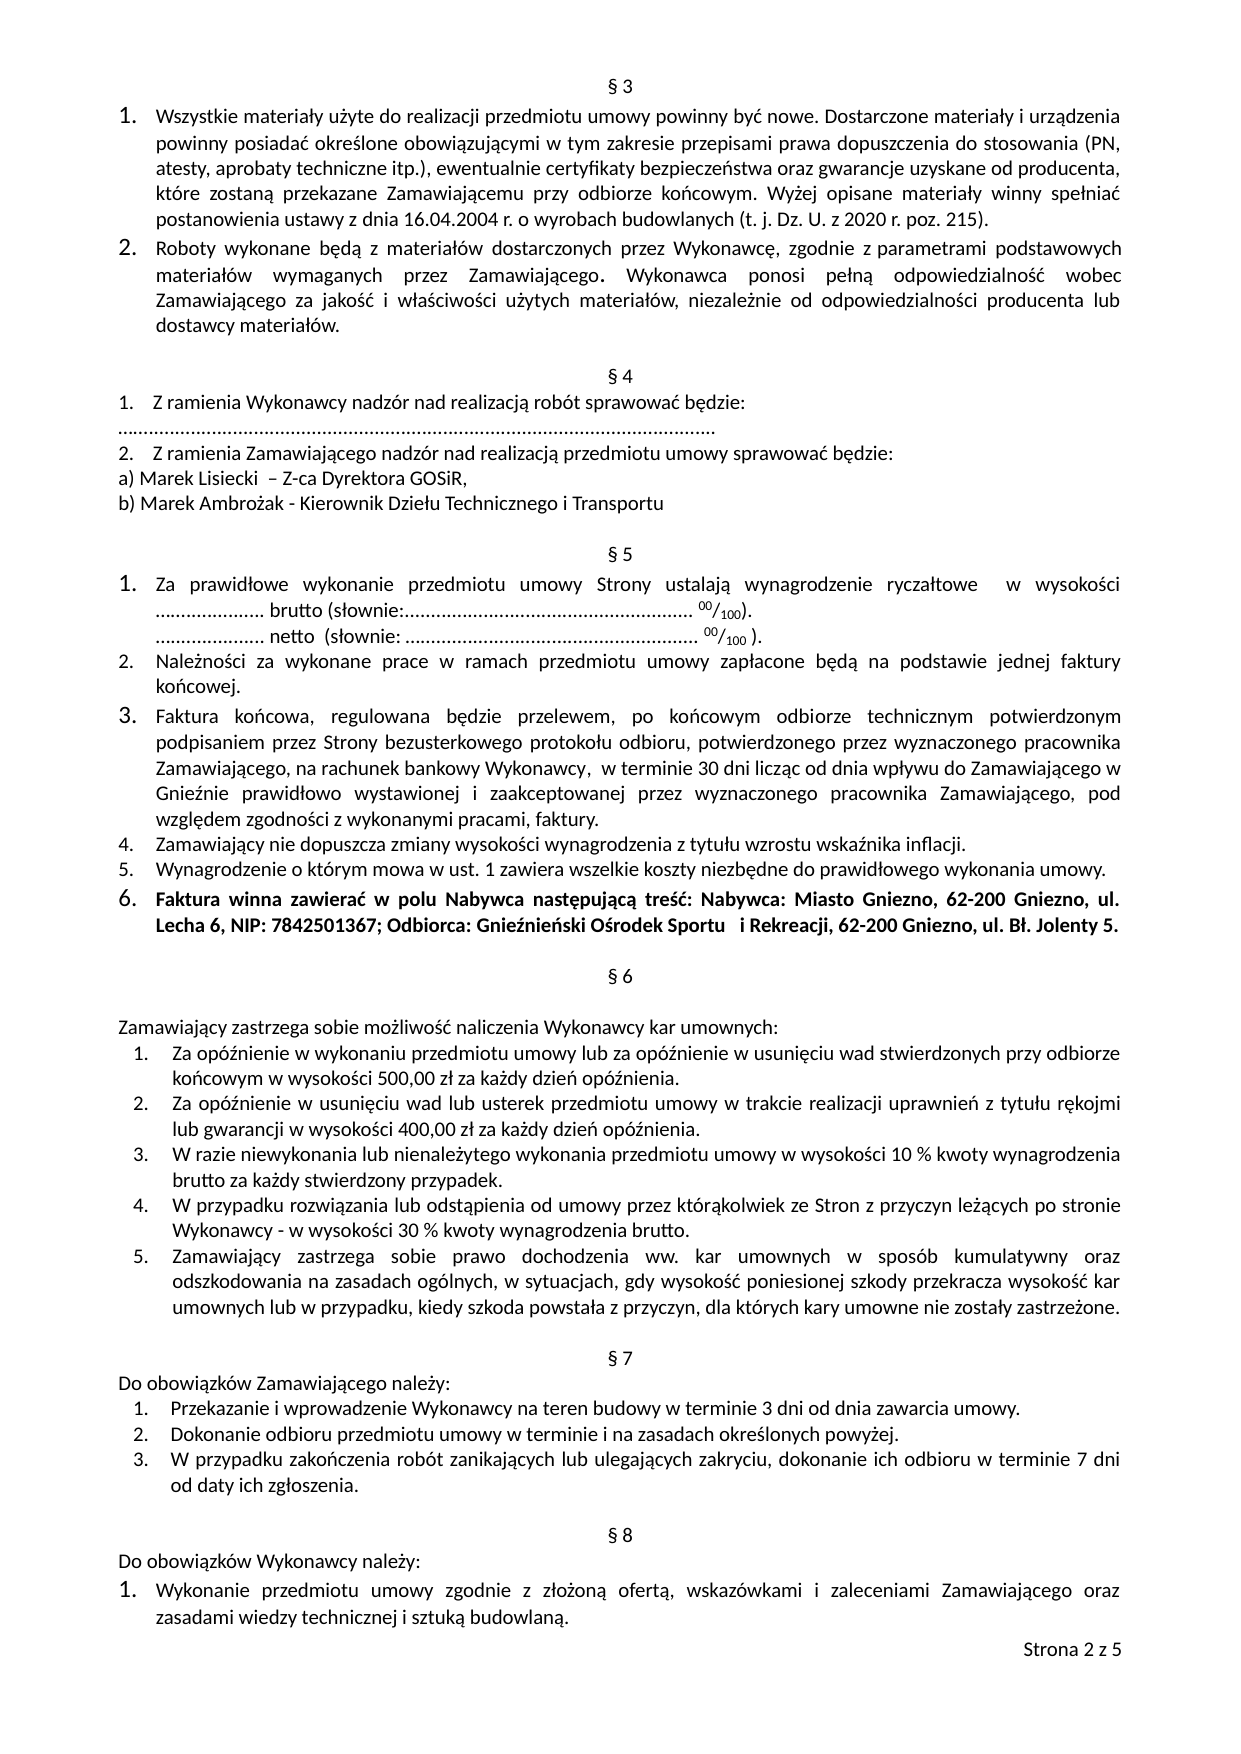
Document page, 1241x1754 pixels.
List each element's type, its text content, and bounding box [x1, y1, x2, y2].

list Za opóźnienie w usunięciu wad lub usterek przedmiotu umowy w trakcie realizacji uprawnień z tytułu rękojmi lub gwarancji w wysokości 400,00 zł za każdy dzień opóźnienia. [133, 1091, 1122, 1141]
list Za prawidłowe wykonanie przedmiotu umowy Strony ustalają wynagrodzenie ryczałtowe w wysokości ….................. brutto (słownie:....................................................... 00/100). [118, 567, 1122, 623]
text 1. Z ramienia Wykonawcy nadzór nad realizacją robót sprawować będzie: [118, 389, 1122, 414]
text § 4 [118, 363, 1122, 389]
text § 3 [118, 74, 1122, 99]
list Przekazanie i wprowadzenie Wykonawcy na teren budowy w terminie 3 dni od dnia zawarcia umowy. [133, 1396, 1122, 1421]
list W przypadku rozwiązania lub odstąpienia od umowy przez którąkolwiek ze Stron z przyczyn leżących po stronie Wykonawcy - w wysokości 30 % kwoty wynagrodzenia brutto. [133, 1192, 1122, 1243]
text Do obowiązków Wykonawcy należy: [118, 1548, 1122, 1573]
text § 6 [118, 963, 1122, 989]
list Należności za wykonane prace w ramach przedmiotu umowy zapłacone będą na podstawie jednej faktury końcowej. [118, 648, 1122, 699]
text a) Marek Lisiecki – Z-ca Dyrektora GOSiR, [118, 465, 1122, 491]
list Zamawiający nie dopuszcza zmiany wysokości wynagrodzenia z tytułu wzrostu wskaźnika inflacji. [118, 831, 1122, 857]
text Zamawiający zastrzega sobie możliwość naliczenia Wykonawcy kar umownych: [118, 1014, 1122, 1040]
list Za opóźnienie w wykonaniu przedmiotu umowy lub za opóźnienie w usunięciu wad stwierdzonych przy odbiorze końcowym w wysokości 500,00 zł za każdy dzień opóźnienia. [133, 1040, 1122, 1091]
text 2. Z ramienia Zamawiającego nadzór nad realizacją przedmiotu umowy sprawować będzie: [118, 440, 1122, 465]
list W razie niewykonania lub nienależytego wykonania przedmiotu umowy w wysokości 10 % kwoty wynagrodzenia brutto za każdy stwierdzony przypadek. [133, 1141, 1122, 1192]
list Zamawiający zastrzega sobie prawo dochodzenia ww. kar umownych w sposób kumulatywny oraz odszkodowania na zasadach ogólnych, w sytuacjach, gdy wysokość poniesionej szkody przekracza wysokość kar umownych lub w przypadku, kiedy szkoda powstała z przyczyn, dla których kary umowne nie zostały zastrzeżone. [133, 1243, 1122, 1319]
list Wykonanie przedmiotu umowy zgodnie z złożoną ofertą, wskazówkami i zaleceniami Zamawiającego oraz zasadami wiedzy technicznej i sztuką budowlaną. [118, 1573, 1122, 1629]
text § 8 [118, 1523, 1122, 1548]
text § 5 [118, 541, 1122, 567]
text …............................................................................................................... [118, 414, 1122, 440]
text b) Marek Ambrożak - Kierownik Dziełu Technicznego i Transportu [118, 491, 1122, 516]
text § 7 [118, 1345, 1122, 1370]
list Wynagrodzenie o którym mowa w ust. 1 zawiera wszelkie koszty niezbędne do prawidłowego wykonania umowy. [118, 857, 1122, 882]
list Roboty wykonane będą z materiałów dostarczonych przez Wykonawcę, zgodnie z parametrami podstawowych materiałów wymaganych przez Zamawiającego. Wykonawca ponosi pełną odpowiedzialność wobec Zamawiającego za jakość i właściwości użytych materiałów, niezależnie od odpowiedzialności producenta lub dostawcy materiałów. [118, 231, 1122, 338]
text ….................. netto (słownie: …..................................................... 00/100 ). [118, 623, 1122, 648]
list Faktura końcowa, regulowana będzie przelewem, po końcowym odbiorze technicznym potwierdzonym podpisaniem przez Strony bezusterkowego protokołu odbioru, potwierdzonego przez wyznaczonego pracownika Zamawiającego, na rachunek bankowy Wykonawcy, w terminie 30 dni licząc od dnia wpływu do Zamawiającego w Gnieźnie prawidłowo wystawionej i zaakceptowanej przez wyznaczonego pracownika Zamawiającego, pod względem zgodności z wykonanymi pracami, faktury. [118, 699, 1122, 831]
list W przypadku zakończenia robót zanikających lub ulegających zakryciu, dokonanie ich odbioru w terminie 7 dni od daty ich zgłoszenia. [133, 1446, 1122, 1497]
list Dokonanie odbioru przedmiotu umowy w terminie i na zasadach określonych powyżej. [133, 1421, 1122, 1446]
text Do obowiązków Zamawiającego należy: [118, 1370, 1122, 1396]
list Faktura winna zawierać w polu Nabywca następującą treść: Nabywca: Miasto Gniezno, 62-200 Gniezno, ul. Lecha 6, NIP: 7842501367; Odbiorca: Gnieźnieński Ośrodek Sportu i Rekreacji, 62-200 Gniezno, ul. Bł. Jolenty 5. [118, 882, 1122, 938]
list Wszystkie materiały użyte do realizacji przedmiotu umowy powinny być nowe. Dostarczone materiały i urządzenia powinny posiadać określone obowiązującymi w tym zakresie przepisami prawa dopuszczenia do stosowania (PN, atesty, aprobaty techniczne itp.), ewentualnie certyfikaty bezpieczeństwa oraz gwarancje uzyskane od producenta, które zostaną przekazane Zamawiającemu przy odbiorze końcowym. Wyżej opisane materiały winny spełniać postanowienia ustawy z dnia 16.04.2004 r. o wyrobach budowlanych (t. j. Dz. U. z 2020 r. poz. 215). [118, 99, 1122, 231]
